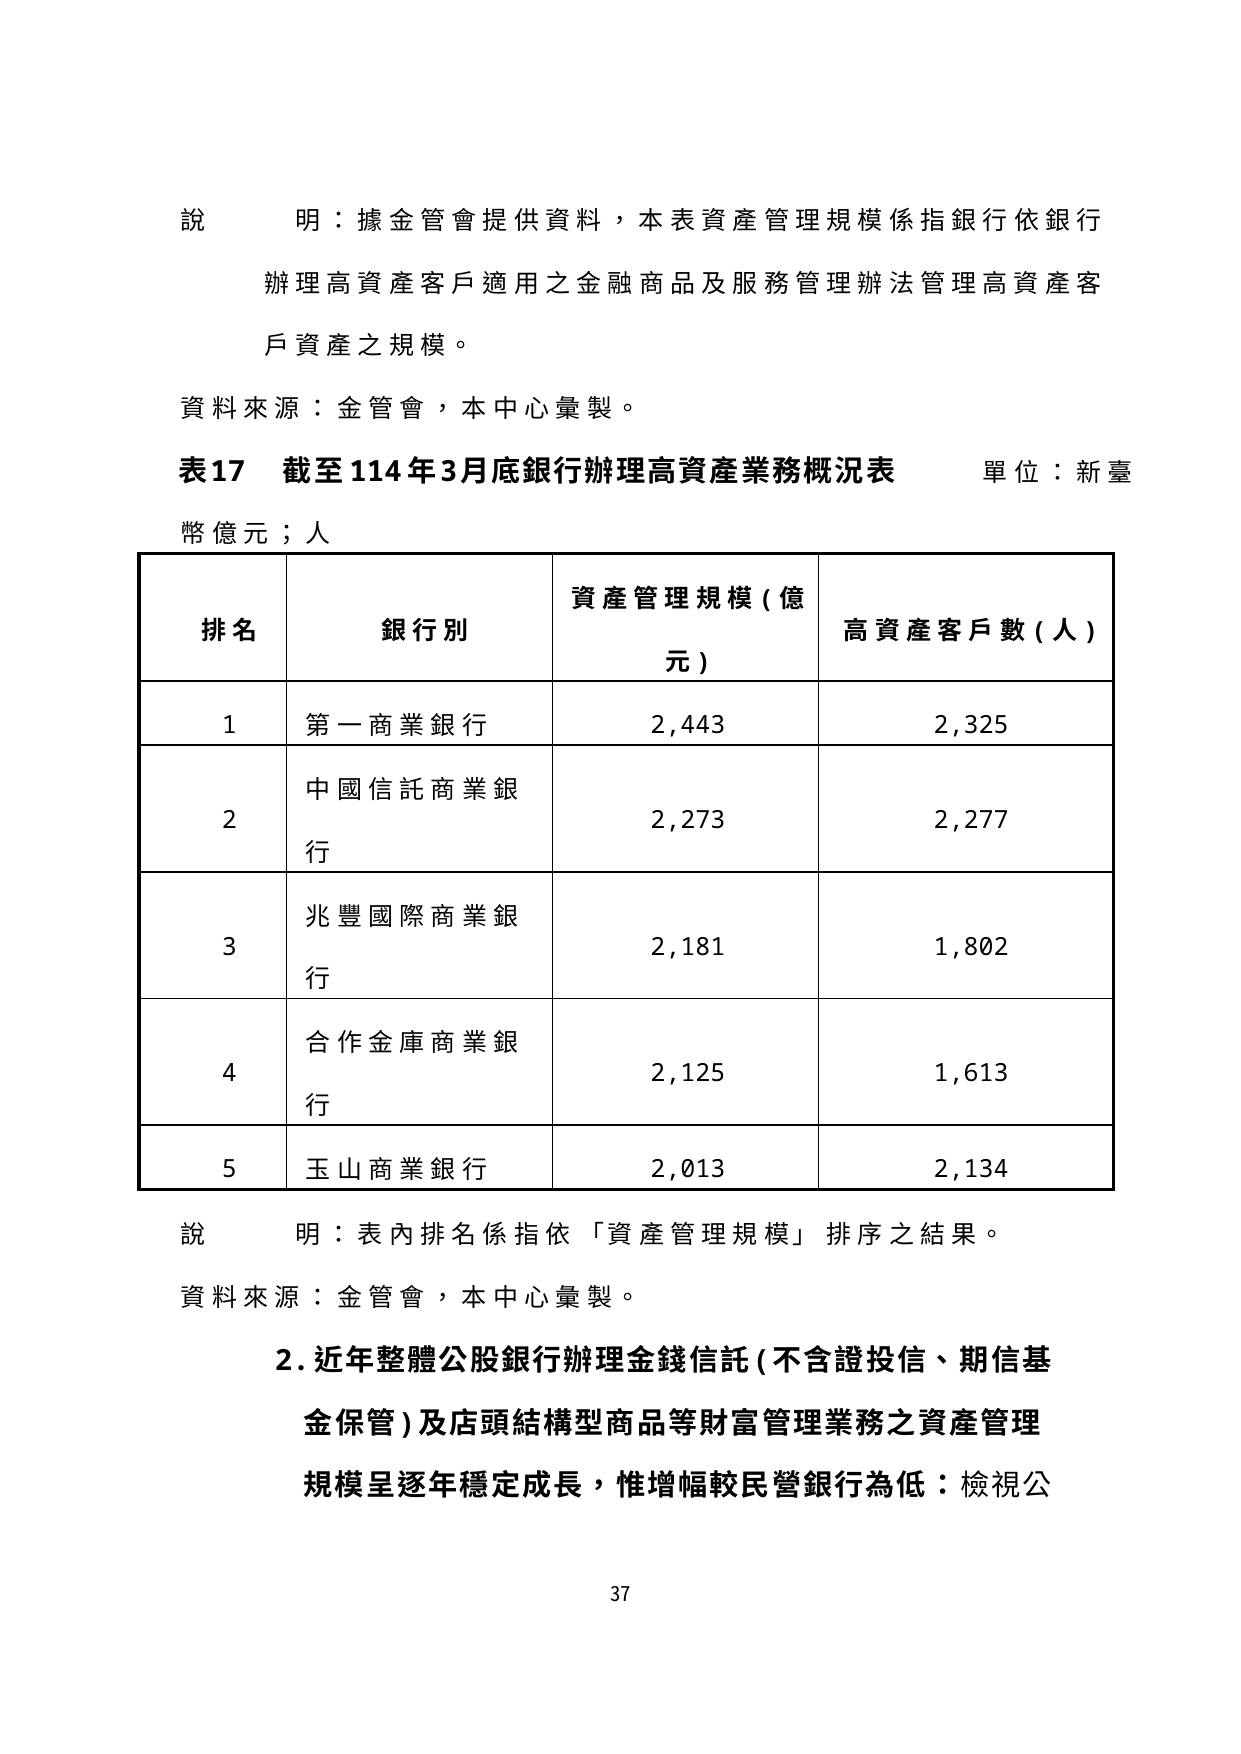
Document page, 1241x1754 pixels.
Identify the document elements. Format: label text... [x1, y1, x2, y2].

table_cell 2,443 [553, 682, 818, 744]
table_cell 2,325 [819, 682, 1112, 744]
table_cell 合作金庫商業銀行 [287, 999, 552, 1124]
table_cell 1 [141, 682, 286, 744]
text 2.近年整體公股銀行辦理金錢信託(不含證投信、期信基金保管)及店頭結構型商品等財富管理業務之資產管理規模呈逐年穩定成長，惟增幅較民營銀行為低：檢視公 [266, 1316, 1063, 1504]
text 資料來源：金管會，本中心彙製。 [133, 1254, 1078, 1316]
text 表17 截至114年3月底銀行辦理高資產業務概況表 單位：新臺幣億元；人 [133, 427, 1151, 552]
table_cell 2 [141, 746, 286, 871]
table_cell 2,013 [553, 1126, 818, 1188]
table_header 排名 [141, 555, 286, 680]
table_header 資產管理規模(億元) [553, 555, 818, 680]
table_cell 1,802 [819, 873, 1112, 997]
text 說 明：據金管會提供資料，本表資產管理規模係指銀行依銀行辦理高資產客戶適用之金融商品及服務管理辦法管理高資產客戶資產之規模。 [127, 177, 1107, 365]
table_cell 2,134 [819, 1126, 1112, 1188]
table_cell 兆豐國際商業銀行 [287, 873, 552, 997]
text 說 明：表內排名係指依「資產管理規模」排序之結果。 [133, 1191, 1078, 1254]
table_cell 2,277 [819, 746, 1112, 871]
table_cell 第一商業銀行 [287, 682, 552, 744]
table_cell 2,181 [553, 873, 818, 997]
table_cell 玉山商業銀行 [287, 1126, 552, 1188]
table_cell 3 [141, 873, 286, 997]
table_cell 5 [141, 1126, 286, 1188]
table_cell 2,125 [553, 999, 818, 1124]
table_header 高資產客戶數(人) [819, 555, 1112, 680]
table_cell 4 [141, 999, 286, 1124]
table_header 銀行別 [287, 555, 552, 680]
table_cell 1,613 [819, 999, 1112, 1124]
table_cell 中國信託商業銀行 [287, 746, 552, 871]
text 資料來源：金管會，本中心彙製。 [127, 365, 1078, 427]
table_cell 2,273 [553, 746, 818, 871]
